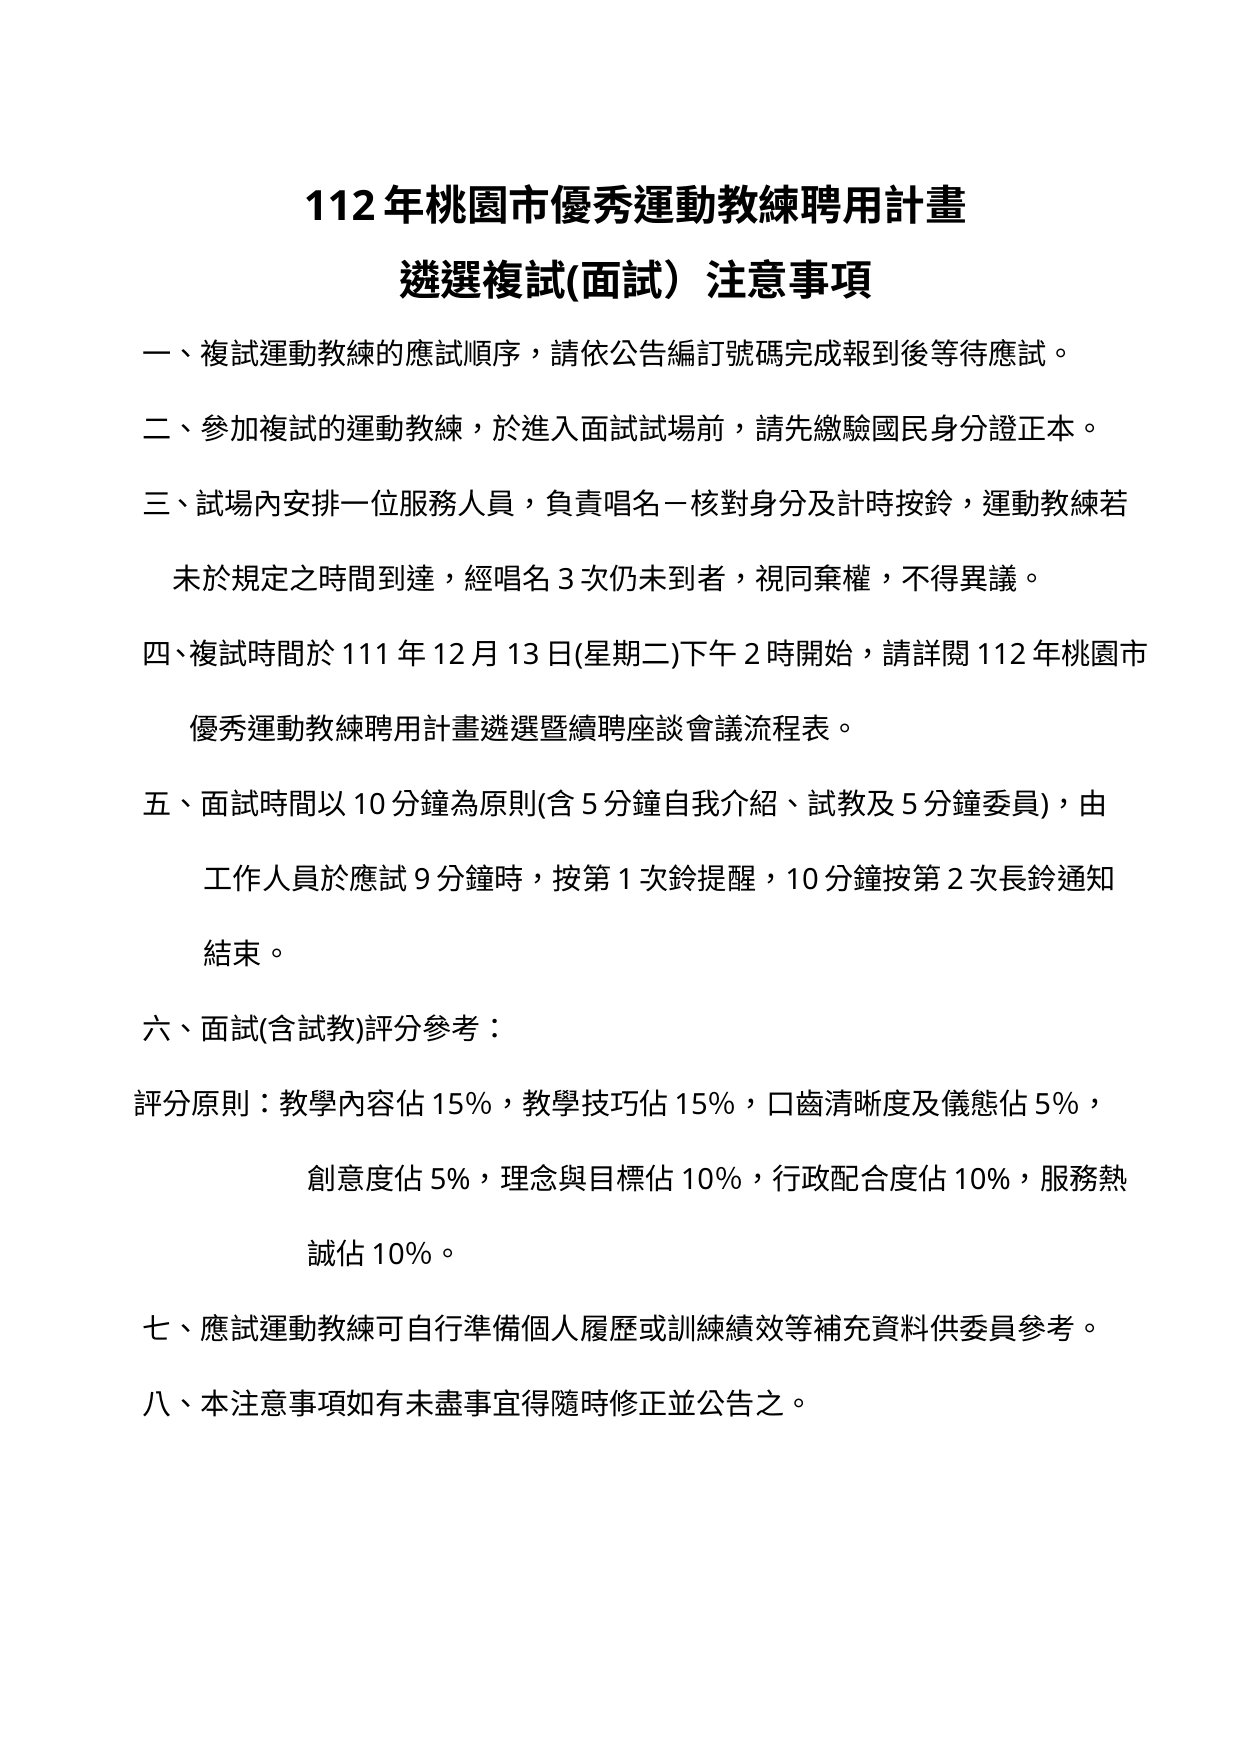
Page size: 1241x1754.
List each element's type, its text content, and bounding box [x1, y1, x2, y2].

text 結束。 [142, 914, 1128, 989]
text 六、面試(含試教)評分參考： [142, 989, 1128, 1064]
text 遴選複試(面試）注意事項 [142, 239, 1128, 314]
text 五、面試時間以10分鐘為原則(含5分鐘自我介紹、試教及5分鐘委員)，由 [142, 764, 1128, 839]
text 未於規定之時間到達，經唱名3次仍未到者，視同棄權，不得異議。 [142, 539, 1128, 614]
text 創意度佔5%，理念與目標佔10％，行政配合度佔10%，服務熱誠佔10％。 [307, 1139, 1128, 1289]
text 四、複試時間於111年12月13日(星期二)下午2時開始，請詳閱112年桃園市 [142, 614, 1148, 689]
text 二、參加複試的運動教練，於進入面試試場前，請先繳驗國民身分證正本。 [142, 389, 1128, 464]
text 112年桃園市優秀運動教練聘用計畫 [142, 164, 1128, 239]
text 一、複試運動教練的應試順序，請依公告編訂號碼完成報到後等待應試。 [142, 314, 1128, 389]
text 三、試場內安排一位服務人員，負責唱名－核對身分及計時按鈴，運動教練若 [142, 464, 1128, 539]
text 優秀運動教練聘用計畫遴選暨續聘座談會議流程表。 [142, 689, 1148, 764]
text 評分原則：教學內容佔15％，教學技巧佔15％，口齒清晰度及儀態佔5％， [103, 1064, 1128, 1139]
text 八、本注意事項如有未盡事宜得隨時修正並公告之。 [142, 1364, 1128, 1439]
text 七、應試運動教練可自行準備個人履歷或訓練績效等補充資料供委員參考。 [142, 1289, 1128, 1364]
text 工作人員於應試9分鐘時，按第1次鈴提醒，10分鐘按第2次長鈴通知 [142, 839, 1128, 914]
